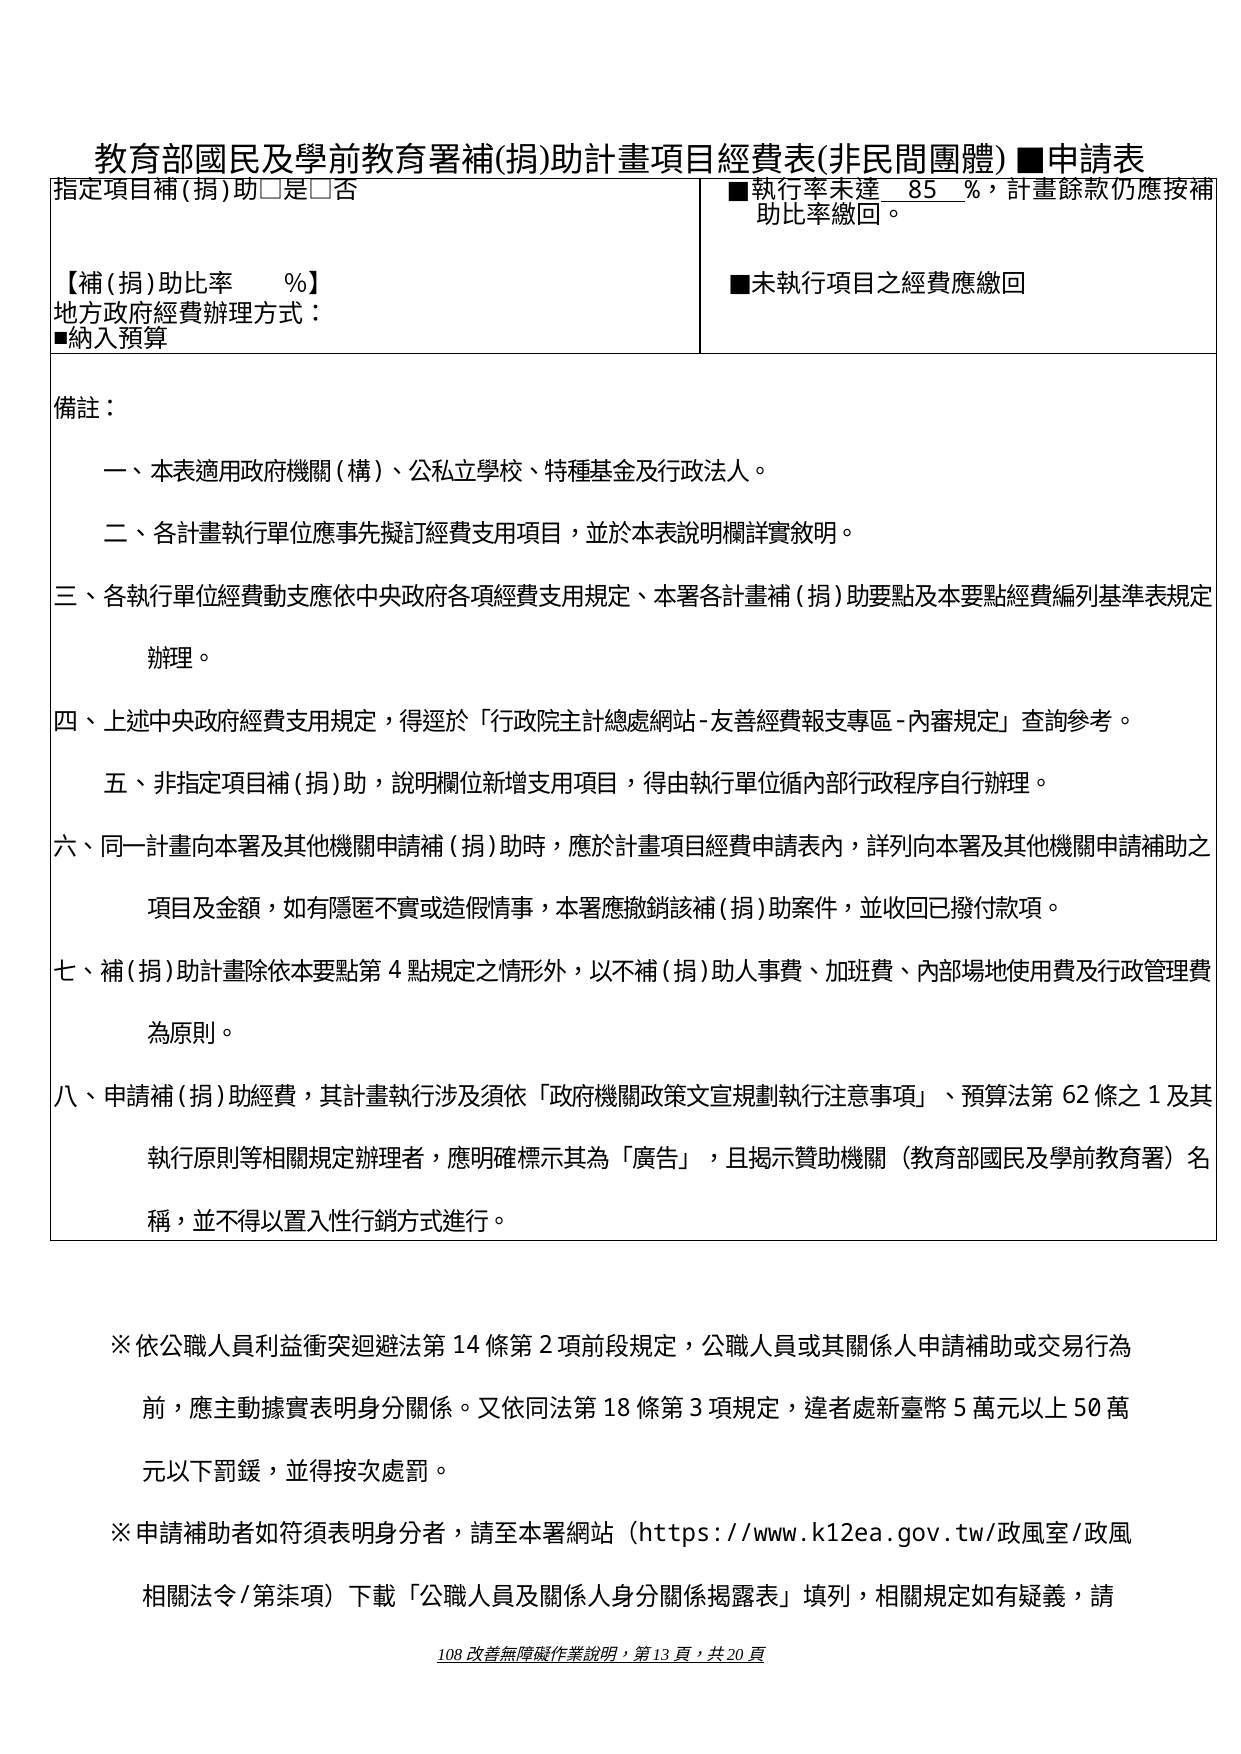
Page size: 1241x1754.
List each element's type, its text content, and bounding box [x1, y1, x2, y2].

text ※申請補助者如符須表明身分者，請至本署網站（https://www.k12ea.gov.tw/政風室/政風相關法令/第柒項）下載「公職人員及關係人身分關係揭露表」填列，相關規定如有疑義，請 [106, 1490, 1134, 1615]
text ※依公職人員利益衝突迴避法第14條第2項前段規定，公職人員或其關係人申請補助或交易行為前，應主動據實表明身分關係。又依同法第18條第3項規定，違者處新臺幣5萬元以上50萬元以下罰鍰，並得按次處罰。 [106, 1302, 1134, 1490]
table_cell 指定項目補(捐)助□是□否 【補(捐)助比率 ％】 地方政府經費辦理方式： ■納入預算 [51, 179, 699, 352]
table_header 教育部國民及學前教育署補(捐)助計畫項目經費表(非民間團體) ■申請表 [92, 115, 1217, 177]
table_header [50, 115, 92, 177]
table_cell 備註： 本表適用政府機關(構)、公私立學校、特種基金及行政法人。 各計畫執行單位應事先擬訂經費支用項目，並於本表說明欄詳實敘明。 各執行單位經費動支應依中央政府各項經費支用規定、本署各計畫補(捐)助要點及本要點經費編列基準表規定辦理。 上述中央政府經費支用規定，得逕於「行政院主計總處網站-友善經費報支專區-內審規定」查詢參考。 非指定項目補(捐)助，說明欄位新增支用項目，得由執行單位循內部行政程序自行辦理。 同一計畫向本署及其他機關申請補(捐)助時，應於計畫項目經費申請表內，詳列向本署及其他機關申請補助之項目及金額，如有隱匿不實或造假情事，本署應撤銷該補(捐)助案件，並收回已撥付款項。 補(捐)助計畫除依本要點第4點規定之情形外，以不補(捐)助人事費、加班費、內部場地使用費及行政管理費為原則。 申請補(捐)助經費，其計畫執行涉及須依「政府機關政策文宣規劃執行注意事項」、預算法第62條之1及其執行原則等相關規定辦理者，應明確標示其為「廣告」，且揭示贊助機關（教育部國民及學前教育署）名稱，並不得以置入性行銷方式進行。 [51, 354, 1216, 1240]
table_cell ■執行率未達 85 %，計畫餘款仍應按補助比率繳回。 ■未執行項目之經費應繳回 [701, 179, 1216, 352]
